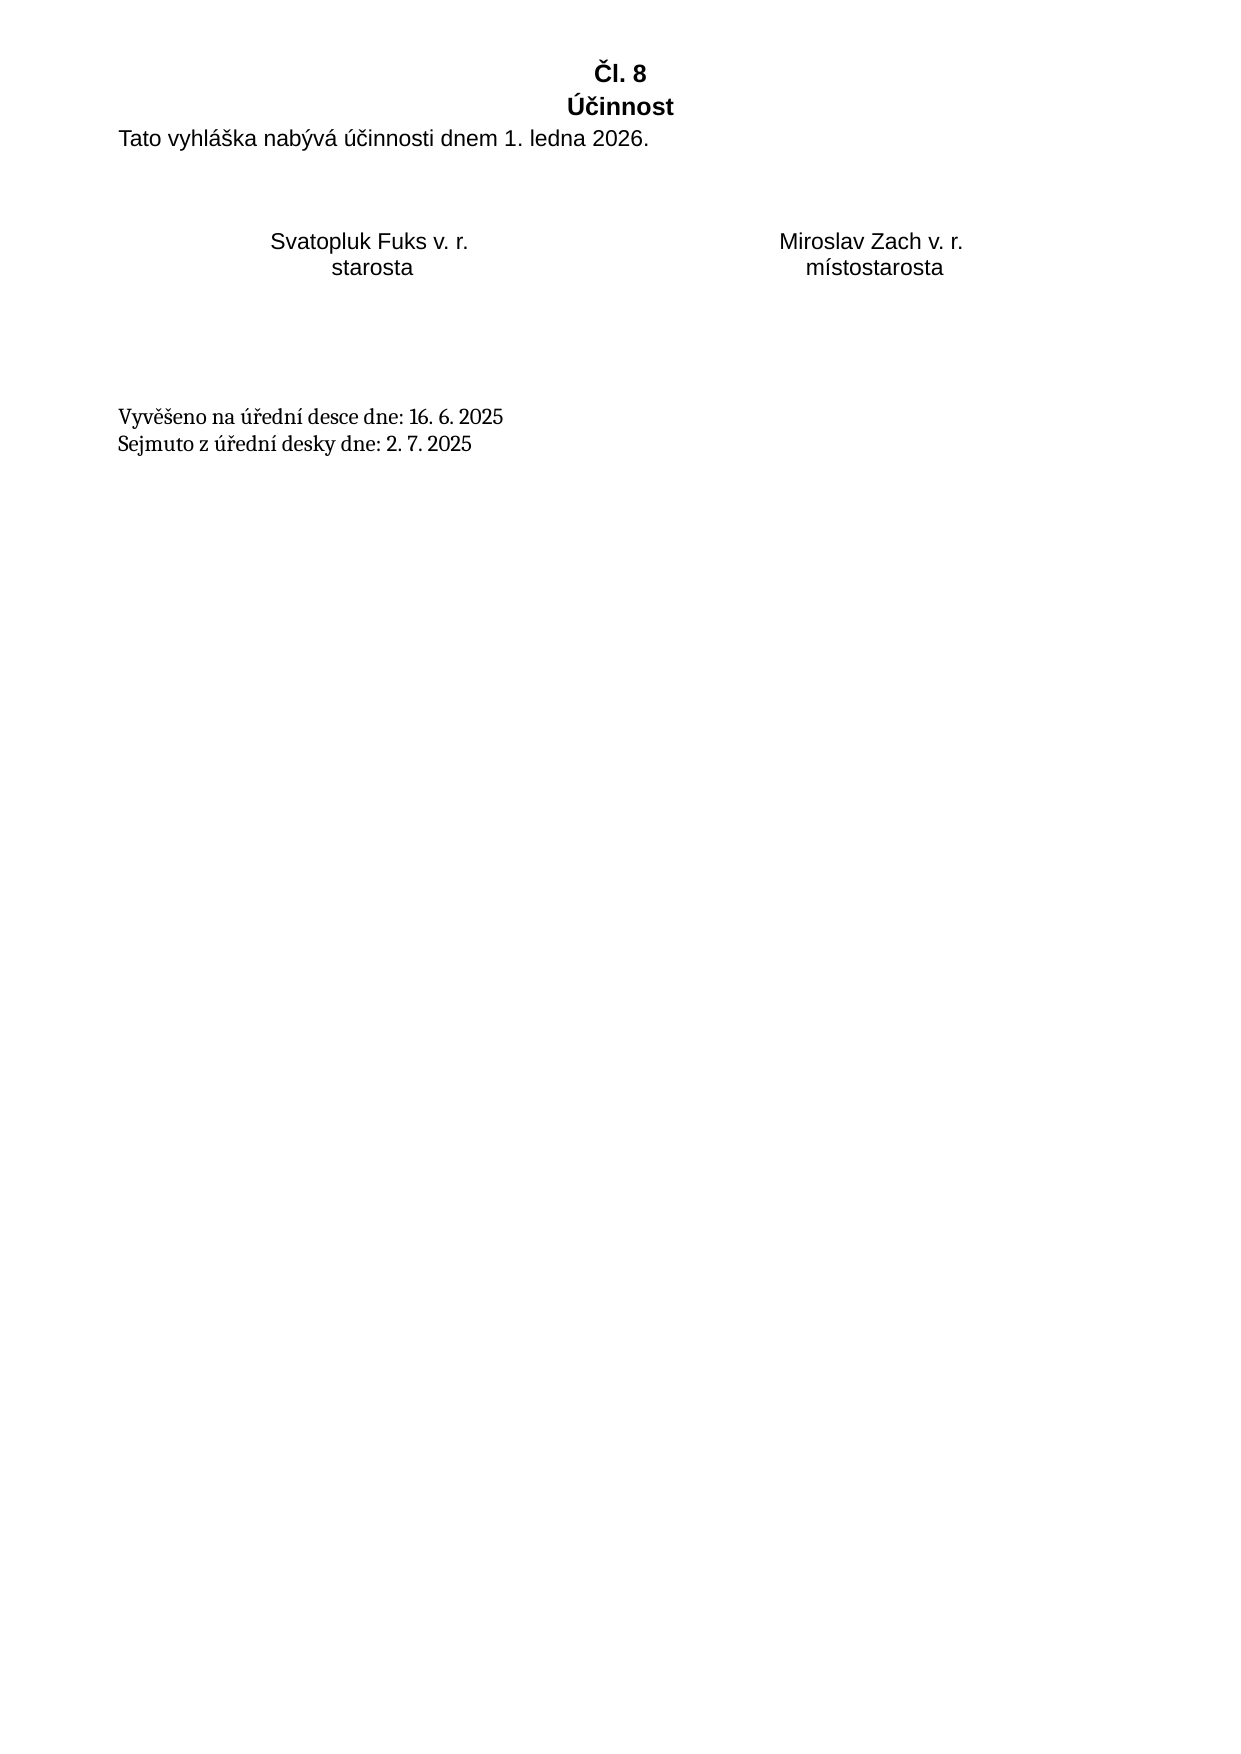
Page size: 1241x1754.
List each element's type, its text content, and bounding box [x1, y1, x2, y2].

table_cell [118, 286, 620, 404]
table_header Miroslav Zach v. r. místostarosta [620, 168, 1122, 286]
text Sejmuto z úřední desky dne: 2. 7. 2025 [118, 431, 1122, 457]
table_header Svatopluk Fuks v. r. starosta [118, 168, 620, 286]
text Vyvěšeno na úřední desce dne: 16. 6. 2025 [118, 404, 1122, 431]
table_cell [620, 286, 1122, 404]
subtitle Čl. 8 Účinnost [118, 59, 1122, 121]
text Tato vyhláška nabývá účinnosti dnem 1. ledna 2026. [118, 125, 1122, 152]
